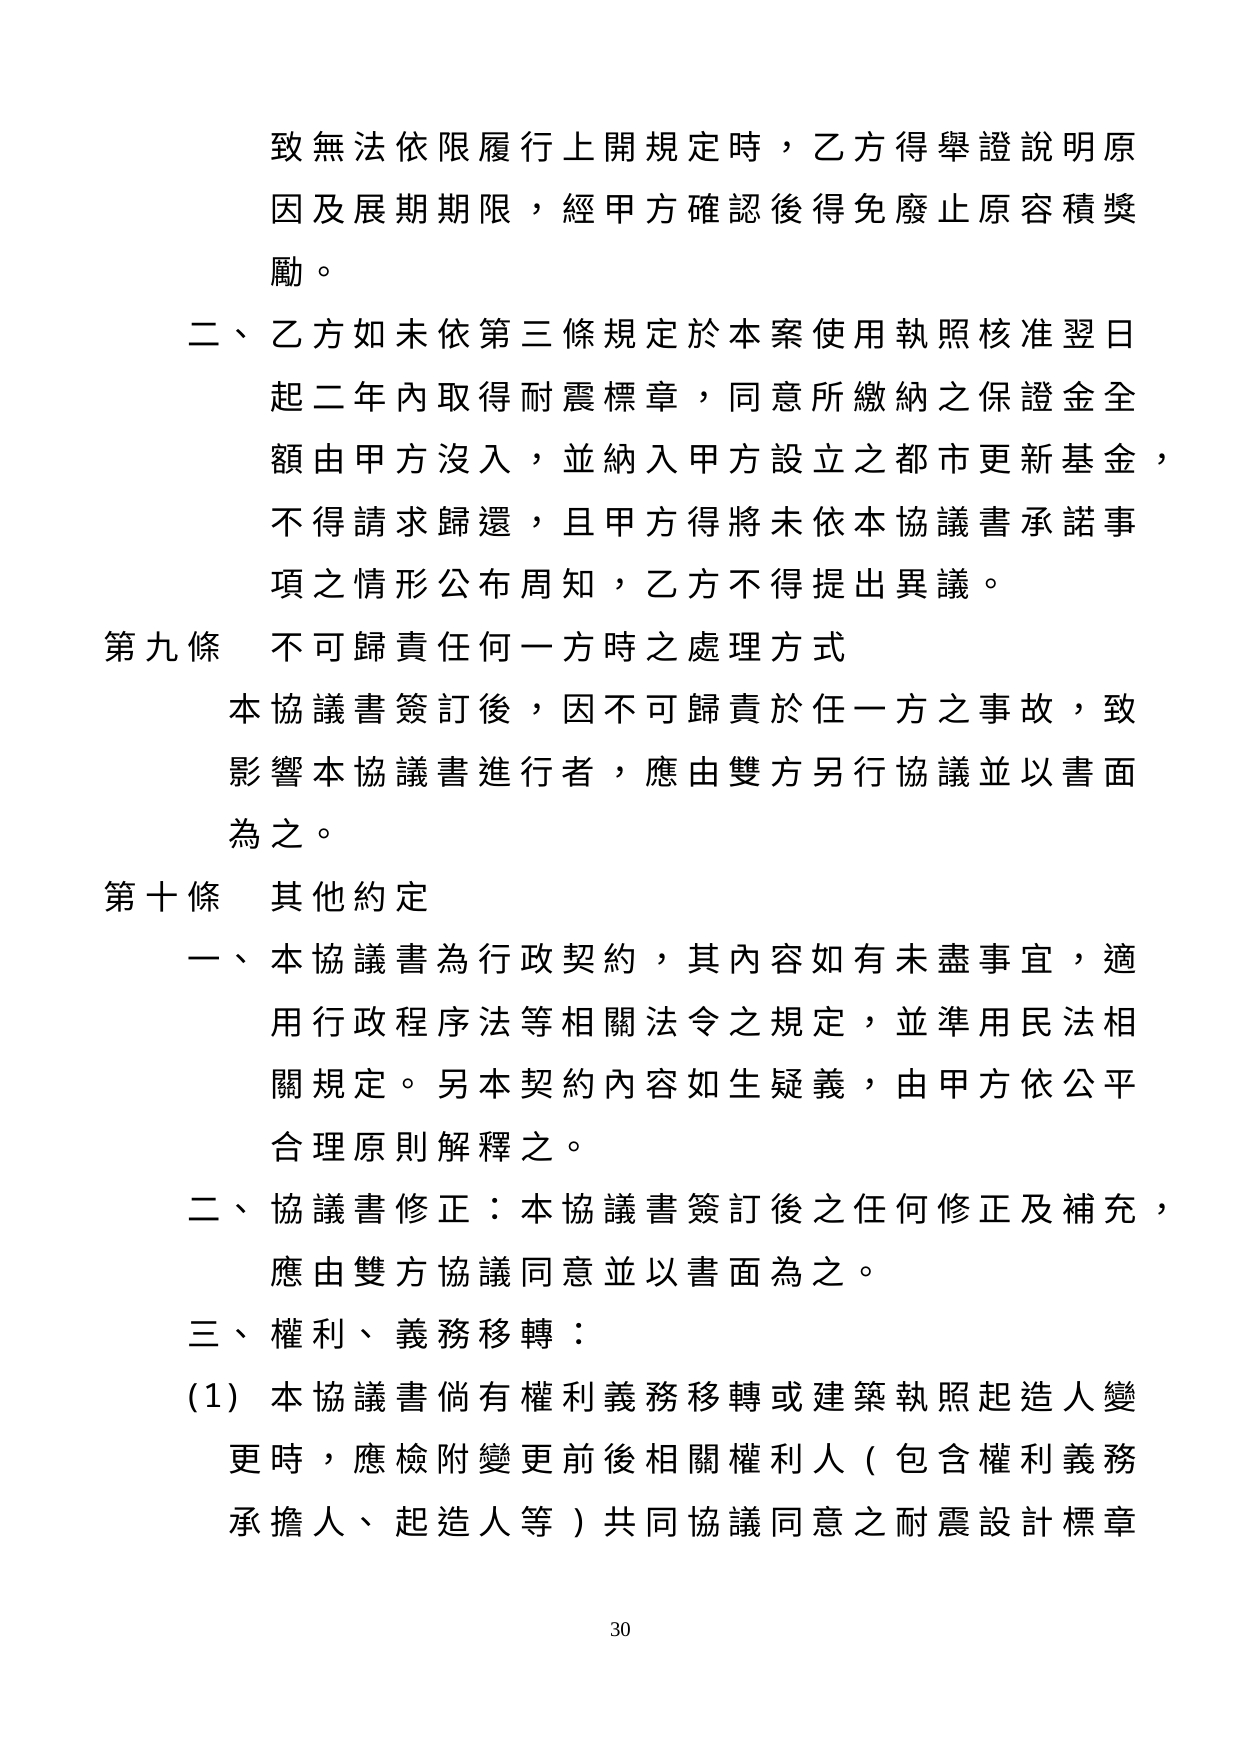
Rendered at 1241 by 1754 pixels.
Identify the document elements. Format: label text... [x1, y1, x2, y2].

text 二、協議書修正：本協議書簽訂後之任何修正及補充，應由雙方協議同意並以書面為之。 [174, 1165, 1141, 1290]
list 本協議書倘有權利義務移轉或建築執照起造人變更時，應檢附變更前後相關權利人(包含權利義務承擔人、起造人等)共同協議同意之耐震設計標章 [149, 1353, 1141, 1603]
text 第十條 其他約定 [99, 853, 1141, 915]
text 一、本協議書為行政契約，其內容如有未盡事宜，適用行政程序法等相關法令之規定，並準用民法相關規定。另本契約內容如生疑義，由甲方依公平合理原則解釋之。 [174, 915, 1141, 1165]
text 本協議書簽訂後，因不可歸責於任一方之事故，致影響本協議書進行者，應由雙方另行協議並以書面為之。 [201, 665, 1141, 853]
text 三、權利、義務移轉： [174, 1290, 1141, 1353]
text 第九條 不可歸責任何一方時之處理方式 [99, 603, 1141, 665]
text 二、乙方如未依第三條規定於本案使用執照核准翌日起二年內取得耐震標章，同意所繳納之保證金全額由甲方沒入，並納入甲方設立之都市更新基金，不得請求歸還，且甲方得將未依本協議書承諾事項之情形公布周知，乙方不得提出異議。 [174, 290, 1141, 603]
text 一、乙方倘未履行一樓樓版勘驗核准前取得獲准容積獎勵之耐震設計標章，本容積獎勵項目視同無效，乙方不得提出異議；倘因不可歸責於乙方之原因致無法依限履行上開規定時，乙方得舉證說明原因及展期期限，經甲方確認後得免廢止原容積獎勵。 [174, 103, 1141, 290]
